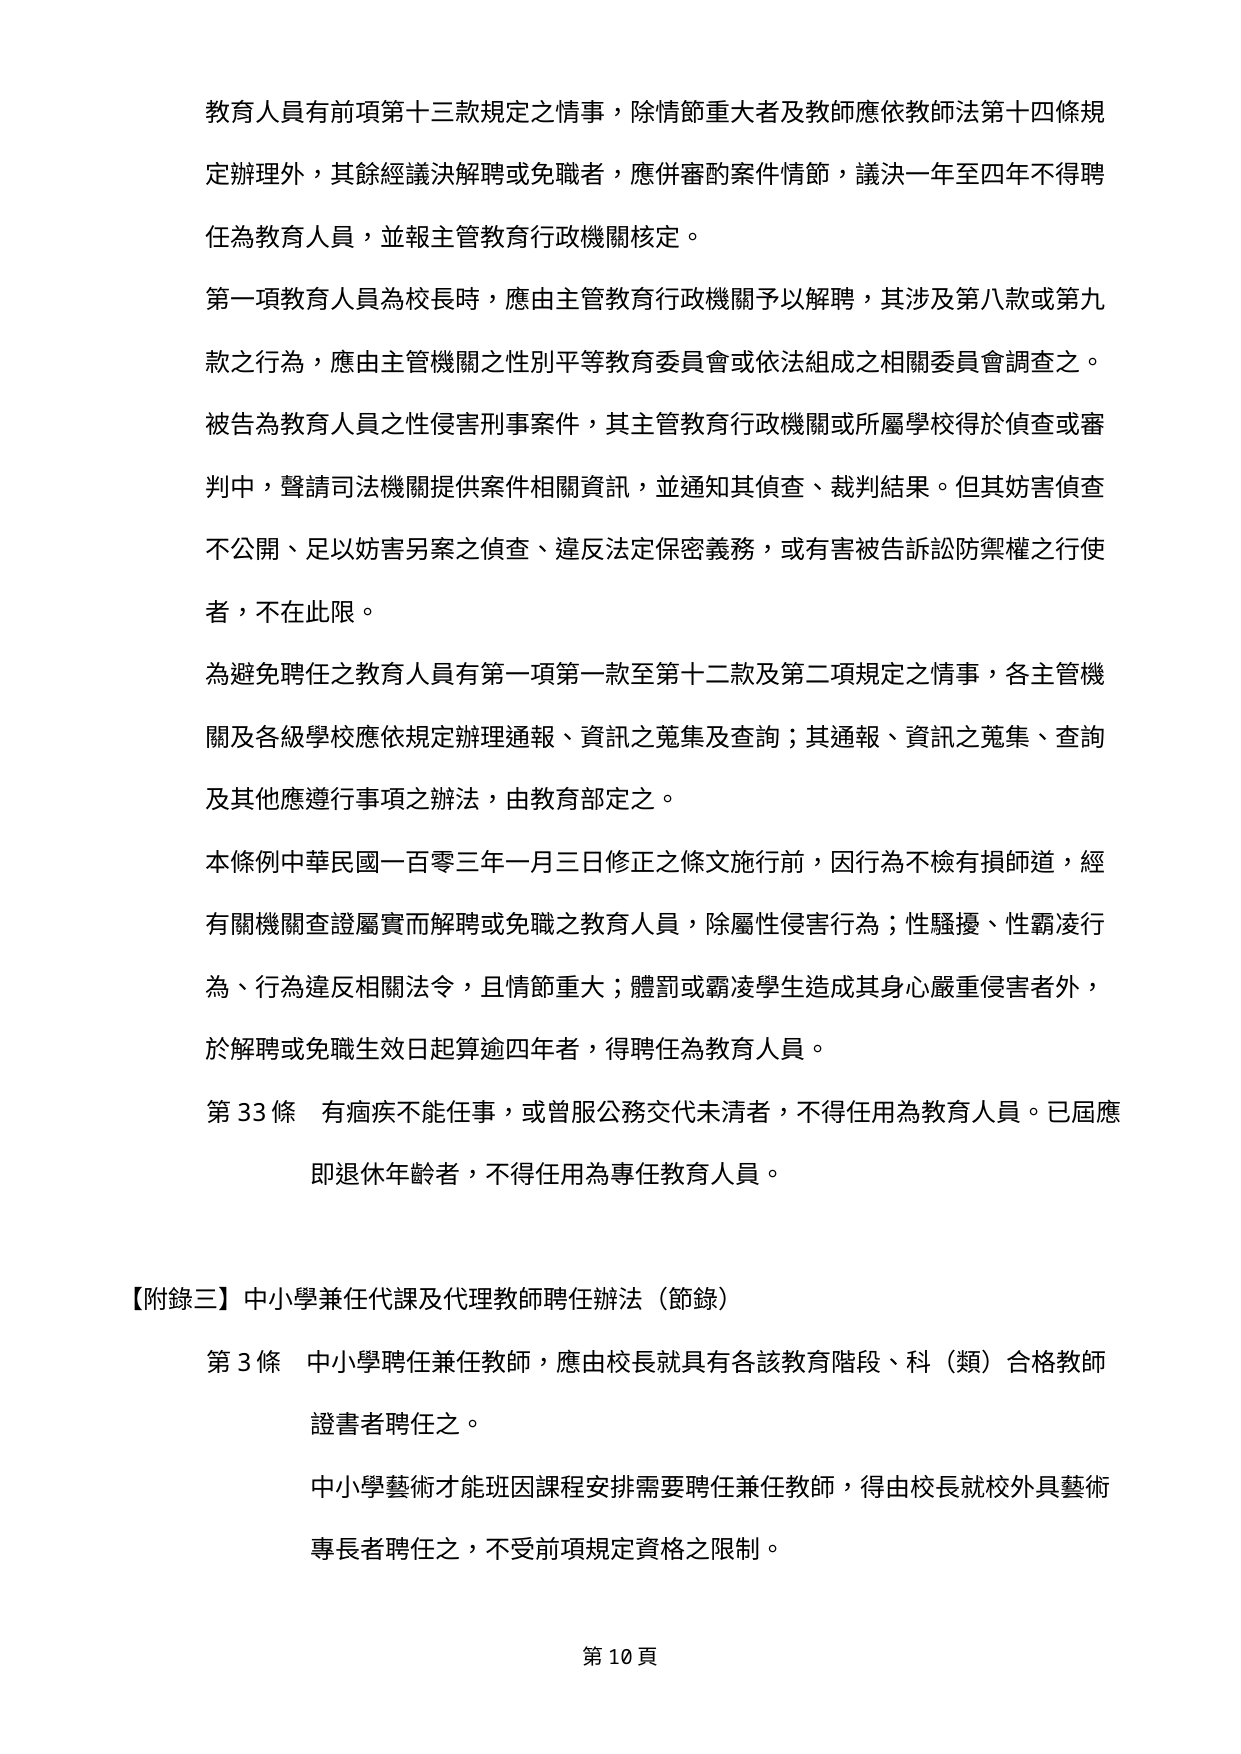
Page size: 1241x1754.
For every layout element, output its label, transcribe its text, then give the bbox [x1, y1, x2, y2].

text 為避免聘任之教育人員有第一項第一款至第十二款及第二項規定之情事，各主管機關及各級學校應依規定辦理通報、資訊之蒐集及查詢；其通報、資訊之蒐集、查詢及其他應遵行事項之辦法，由教育部定之。 [206, 631, 1122, 818]
text 被告為教育人員之性侵害刑事案件，其主管教育行政機關或所屬學校得於偵查或審判中，聲請司法機關提供案件相關資訊，並通知其偵查、裁判結果。但其妨害偵查不公開、足以妨害另案之偵查、違反法定保密義務，或有害被告訴訟防禦權之行使者，不在此限。 [206, 381, 1122, 631]
text 本條例中華民國一百零三年一月三日修正之條文施行前，因行為不檢有損師道，經有關機關查證屬實而解聘或免職之教育人員，除屬性侵害行為；性騷擾、性霸凌行為、行為違反相關法令，且情節重大；體罰或霸凌學生造成其身心嚴重侵害者外，於解聘或免職生效日起算逾四年者，得聘任為教育人員。 [206, 818, 1122, 1068]
text 第一項教育人員為校長時，應由主管教育行政機關予以解聘，其涉及第八款或第九款之行為，應由主管機關之性別平等教育委員會或依法組成之相關委員會調查之。 [206, 256, 1122, 381]
text 【附錄三】中小學兼任代課及代理教師聘任辦法（節錄） [118, 1256, 1122, 1318]
text 第33條 有痼疾不能任事，或曾服公務交代未清者，不得任用為教育人員。已屆應即退休年齡者，不得任用為專任教育人員。 [207, 1068, 1122, 1193]
text 中小學藝術才能班因課程安排需要聘任兼任教師，得由校長就校外具藝術專長者聘任之，不受前項規定資格之限制。 [310, 1443, 1122, 1568]
text 教育人員有前項第十三款規定之情事，除情節重大者及教師應依教師法第十四條規定辦理外，其餘經議決解聘或免職者，應併審酌案件情節，議決一年至四年不得聘任為教育人員，並報主管教育行政機關核定。 [206, 68, 1122, 256]
text 第3條 中小學聘任兼任教師，應由校長就具有各該教育階段、科（類）合格教師證書者聘任之。 [207, 1318, 1122, 1443]
